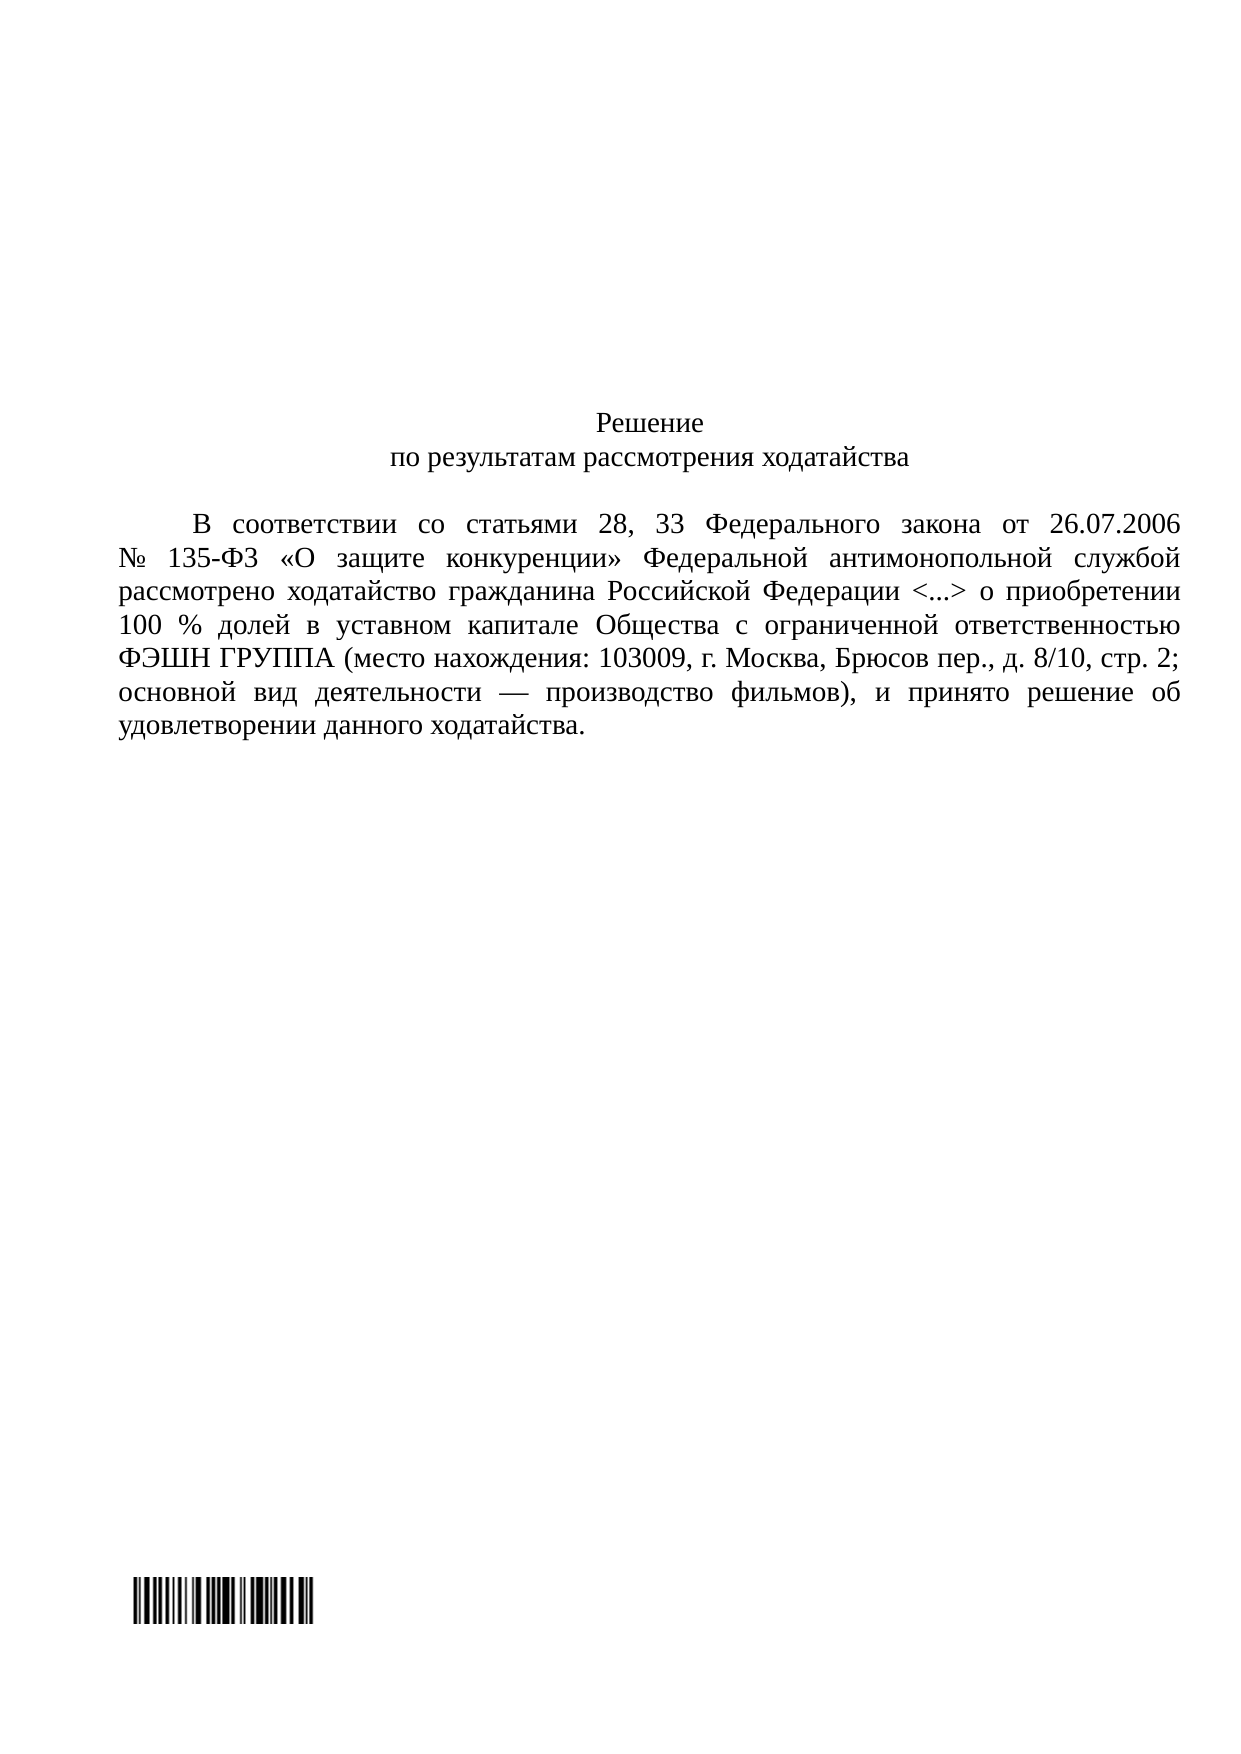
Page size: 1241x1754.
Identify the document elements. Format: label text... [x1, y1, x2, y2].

text Решение [118, 406, 1181, 439]
text по результатам рассмотрения ходатайства [118, 439, 1181, 473]
picture [118, 1577, 331, 1624]
text В соответствии со статьями 28, 33 Федерального закона от 26.07.2006 № 135-Ф3 «О защите конкуренции» Федеральной антимонопольной службой рассмотрено ходатайство гражданина Российской Федерации <...> о приобретении 100 % долей в уставном капитале Общества с ограниченной ответственностью ФЭШН ГРУППА (место нахождения: 103009, г. Москва, Брюсов пер., д. 8/10, стр. 2; основной вид деятельности — производство фильмов), и принято решение об удовлетворении данного ходатайства. [118, 506, 1181, 741]
